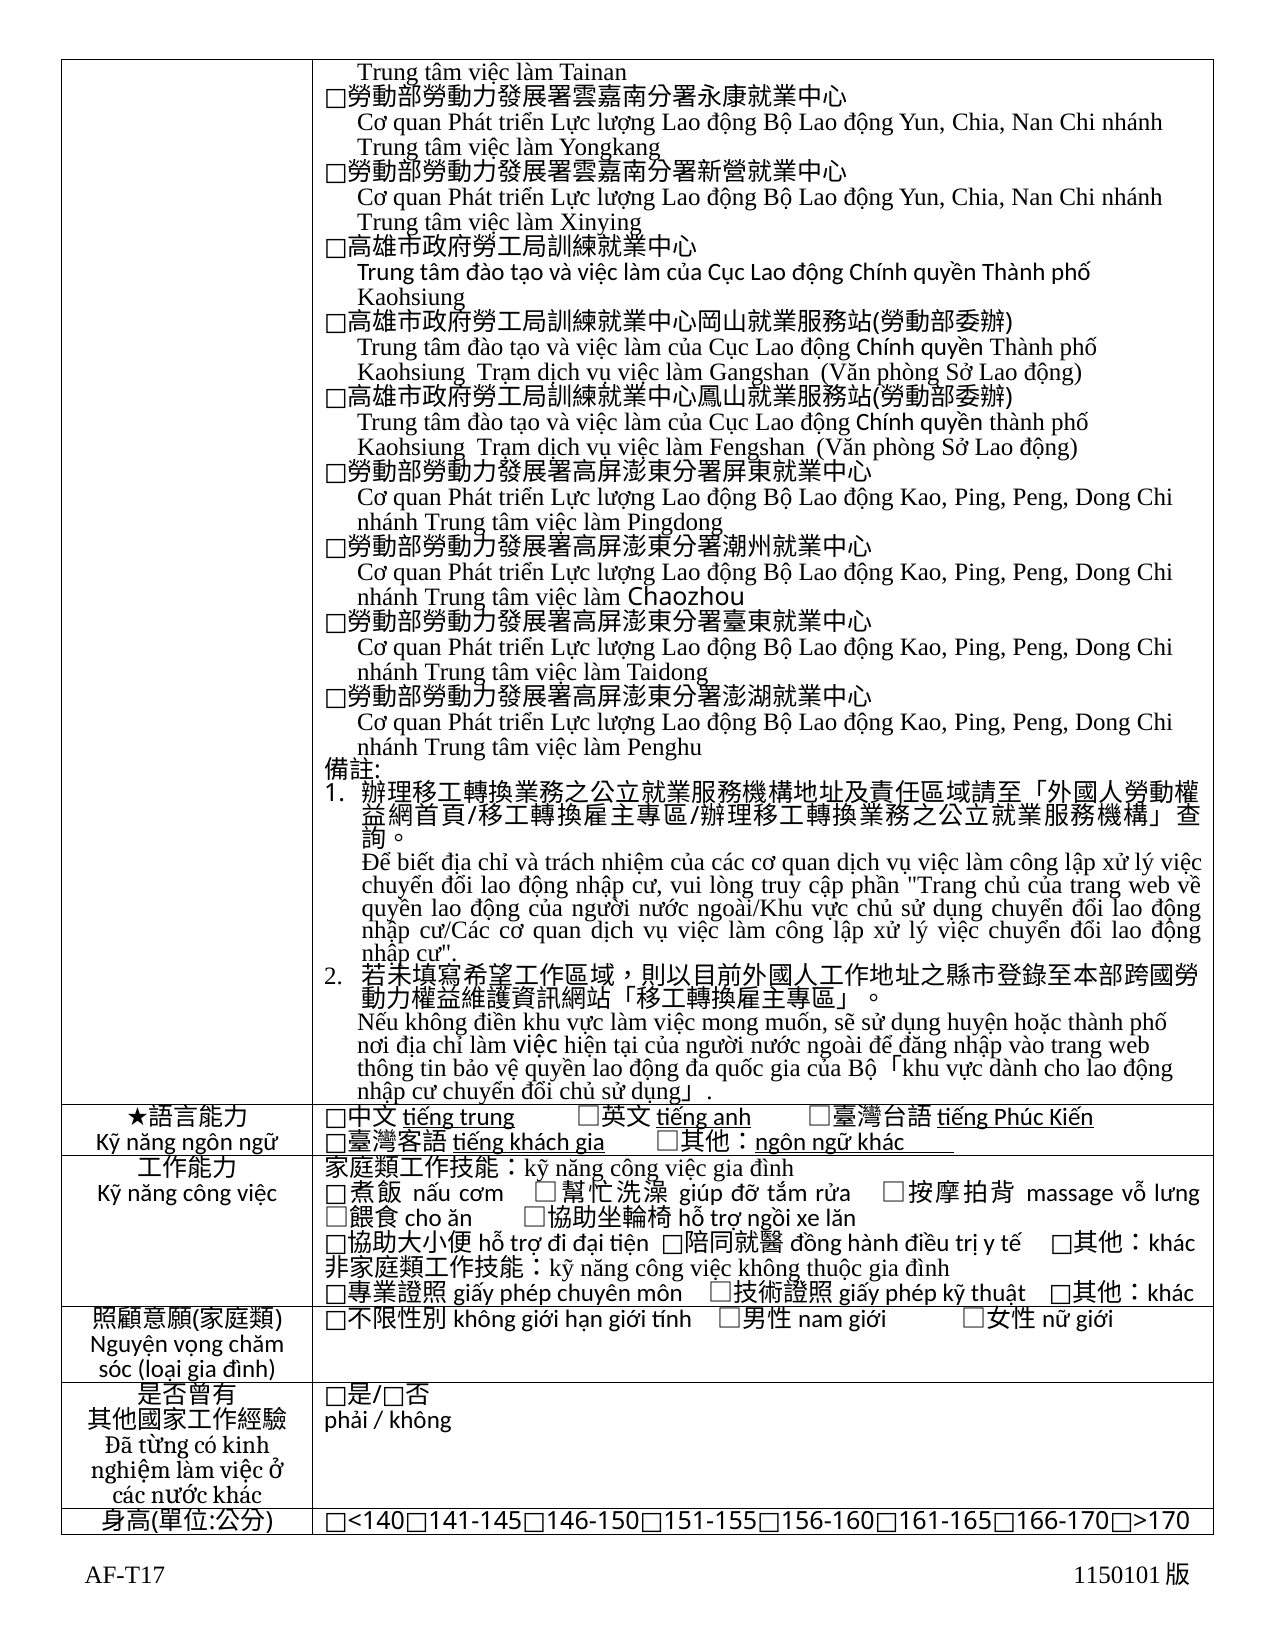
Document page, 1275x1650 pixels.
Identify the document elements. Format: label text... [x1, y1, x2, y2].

table_cell [62, 60, 312, 1104]
table_cell 工作能力 Kỹ năng công việc [62, 1156, 312, 1306]
table_cell 家庭類工作技能：kỹ năng công việc gia đình □煮飯 nấu cơm □幫忙洗澡 giúp đỡ tắm rửa □按摩拍背 massage vỗ lưng □餵食 cho ăn □協助坐輪椅 hỗ trợ ngồi xe lăn □協助大小便 hỗ trợ đi đại tiện □陪同就醫 đồng hành điều trị y tế □其他：khác 非家庭類工作技能：kỹ năng công việc không thuộc gia đình □專業證照 giấy phép chuyên môn □技術證照 giấy phép kỹ thuật □其他：khác [313, 1156, 1213, 1306]
table_cell Trung tâm việc làm Tainan □勞動部勞動力發展署雲嘉南分署永康就業中心 Cơ quan Phát triển Lực lượng Lao động Bộ Lao động Yun, Chia, Nan Chi nhánh Trung tâm việc làm Yongkang □勞動部勞動力發展署雲嘉南分署新營就業中心 Cơ quan Phát triển Lực lượng Lao động Bộ Lao động Yun, Chia, Nan Chi nhánh Trung tâm việc làm Xinying □高雄市政府勞工局訓練就業中心 Trung tâm đào tạo và việc làm của Cục Lao động Chính quyền Thành phố Kaohsiung □高雄市政府勞工局訓練就業中心岡山就業服務站(勞動部委辦) Trung tâm đào tạo và việc làm của Cục Lao động Chính quyền Thành phố Kaohsiung Trạm dịch vụ việc làm Gangshan (Văn phòng Sở Lao động) □高雄市政府勞工局訓練就業中心鳳山就業服務站(勞動部委辦) Trung tâm đào tạo và việc làm của Cục Lao động Chính quyền thành phố Kaohsiung Trạm dịch vụ việc làm Fengshan (Văn phòng Sở Lao động) □勞動部勞動力發展署高屏澎東分署屏東就業中心 Cơ quan Phát triển Lực lượng Lao động Bộ Lao động Kao, Ping, Peng, Dong Chi nhánh Trung tâm việc làm Pingdong □勞動部勞動力發展署高屏澎東分署潮州就業中心 Cơ quan Phát triển Lực lượng Lao động Bộ Lao động Kao, Ping, Peng, Dong Chi nhánh Trung tâm việc làm Chaozhou □勞動部勞動力發展署高屏澎東分署臺東就業中心 Cơ quan Phát triển Lực lượng Lao động Bộ Lao động Kao, Ping, Peng, Dong Chi nhánh Trung tâm việc làm Taidong □勞動部勞動力發展署高屏澎東分署澎湖就業中心 Cơ quan Phát triển Lực lượng Lao động Bộ Lao động Kao, Ping, Peng, Dong Chi nhánh Trung tâm việc làm Penghu 備註: 辦理移工轉換業務之公立就業服務機構地址及責任區域請至「外國人勞動權益網首頁/移工轉換雇主專區/辦理移工轉換業務之公立就業服務機構」查詢。 Để biết địa chỉ và trách nhiệm của các cơ quan dịch vụ việc làm công lập xử lý việc chuyển đổi lao động nhập cư, vui lòng truy cập phần "Trang chủ của trang web về quyền lao động của người nước ngoài/Khu vực chủ sử dụng chuyển đổi lao động nhập cư/Các cơ quan dịch vụ việc làm công lập xử lý việc chuyển đổi lao động nhập cư". 若未填寫希望工作區域，則以目前外國人工作地址之縣市登錄至本部跨國勞動力權益維護資訊網站「移工轉換雇主專區」。 Nếu không điền khu vực làm việc mong muốn, sẽ sử dụng huyện hoặc thành phố nơi địa chỉ làm việc hiện tại của người nước ngoài để đăng nhập vào trang web thông tin bảo vệ quyền lao động đa quốc gia của Bộ「khu vực dành cho lao động nhập cư chuyển đổi chủ sử dụng」. [313, 60, 1213, 1104]
table_cell 照顧意願(家庭類) Nguyện vọng chăm sóc (loại gia đình) [62, 1307, 312, 1382]
table_cell ★語言能力 Kỹ năng ngôn ngữ [62, 1105, 312, 1155]
table_cell 身高(單位:公分) [62, 1509, 312, 1534]
table_cell □<140□141-145□146-150□151-155□156-160□161-165□166-170□>170 [313, 1509, 1213, 1534]
table_cell □中文tiếng trung □英文tiếng anh □臺灣台語tiếng Phúc Kiến □臺灣客語tiếng khách gia □其他：ngôn ngữ khác [313, 1105, 1213, 1155]
table_cell □是/□否 phải / không [313, 1383, 1213, 1508]
table_cell □不限性別 không giới hạn giới tính □男性 nam giới □女性 nữ giới [313, 1307, 1213, 1382]
table_cell 是否曾有 其他國家工作經驗 Đã từng có kinh nghiệm làm việc ở các nước khác [62, 1383, 312, 1508]
